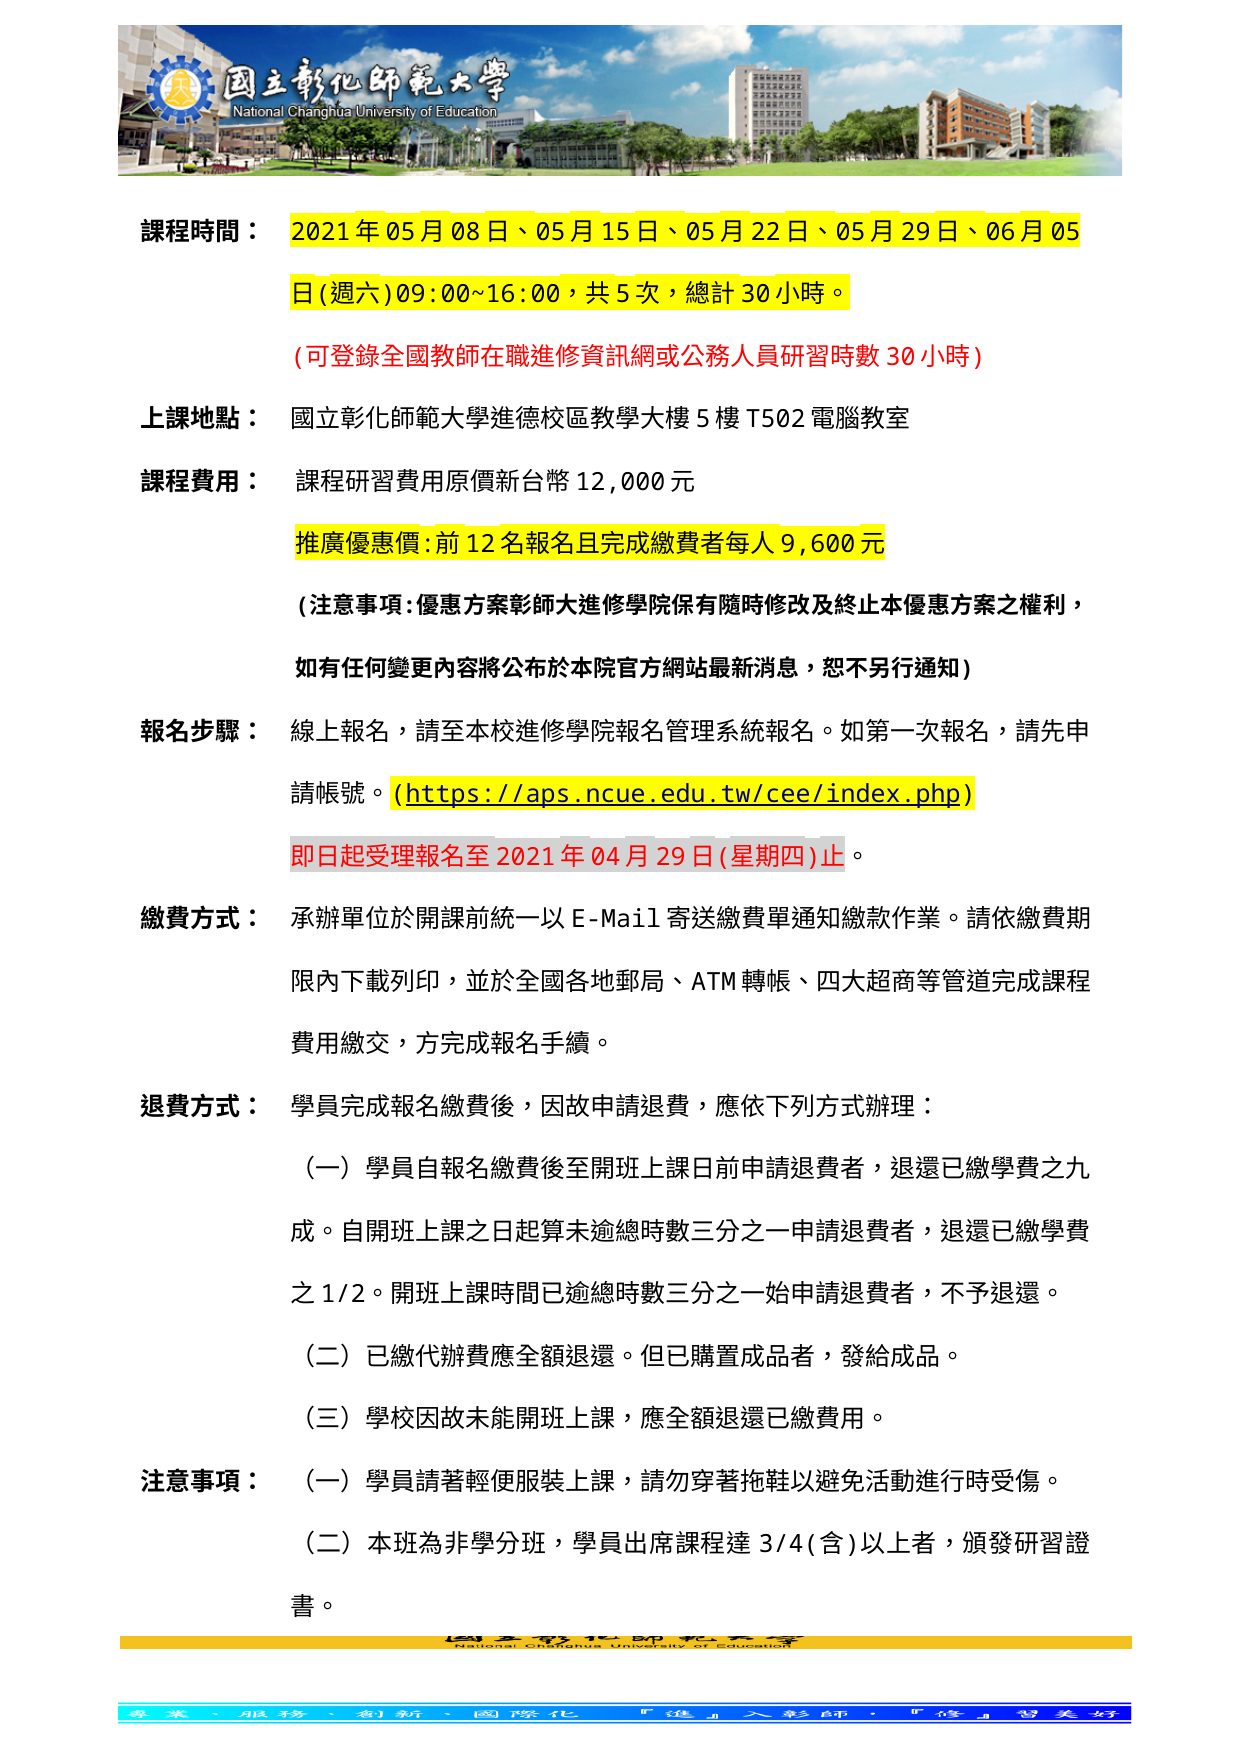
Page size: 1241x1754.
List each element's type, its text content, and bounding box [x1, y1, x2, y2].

table_cell 報名步驟： [138, 688, 279, 875]
table_cell 課程時間： [138, 188, 279, 375]
table_cell 退費方式： [138, 1063, 279, 1437]
table_cell 學員完成報名繳費後，因故申請退費，應依下列方式辦理： （一）學員自報名繳費後至開班上課日前申請退費者，退還已繳學費之九成。自開班上課之日起算未逾總時數三分之一申請退費者，退還已繳學費之1/2。開班上課時間已逾總時數三分之一始申請退費者，不予退還。 （二）已繳代辦費應全額退還。但已購置成品者，發給成品。 （三）學校因故未能開班上課，應全額退還已繳費用。 [279, 1063, 1102, 1437]
table_cell 上課地點： [138, 375, 279, 437]
table_cell 承辦單位於開課前統一以E-Mail寄送繳費單通知繳款作業。請依繳費期限內下載列印，並於全國各地郵局、ATM轉帳、四大超商等管道完成課程費用繳交，方完成報名手續。 [279, 875, 1102, 1062]
table_cell 國立彰化師範大學進德校區教學大樓5樓T502電腦教室 [279, 375, 1102, 437]
table_cell 繳費方式： [138, 875, 279, 1062]
table_cell 注意事項： [138, 1438, 279, 1625]
table_cell 課程研習費用原價新台幣12,000元 推廣優惠價:前12名報名且完成繳費者每人9,600元 (注意事項:優惠方案彰師大進修學院保有隨時修改及終止本優惠方案之權利，如有任何變更內容將公布於本院官方網站最新消息，恕不另行通知) [279, 438, 1102, 687]
table_cell 2021年05月08日、05月15日、05月22日、05月29日、06月05日(週六)09:00~16:00，共5次，總計30小時。 (可登錄全國教師在職進修資訊網或公務人員研習時數30小時) [279, 188, 1102, 375]
table_cell 線上報名，請至本校進修學院報名管理系統報名。如第一次報名，請先申請帳號。(https://aps.ncue.edu.tw/cee/index.php) 即日起受理報名至2021年04月29日(星期四)止。 [279, 688, 1102, 875]
table_cell （一）學員請著輕便服裝上課，請勿穿著拖鞋以避免活動進行時受傷。 （二）本班為非學分班，學員出席課程達3/4(含)以上者，頒發研習證書。 [279, 1438, 1102, 1625]
table_cell 課程費用： [138, 438, 279, 687]
